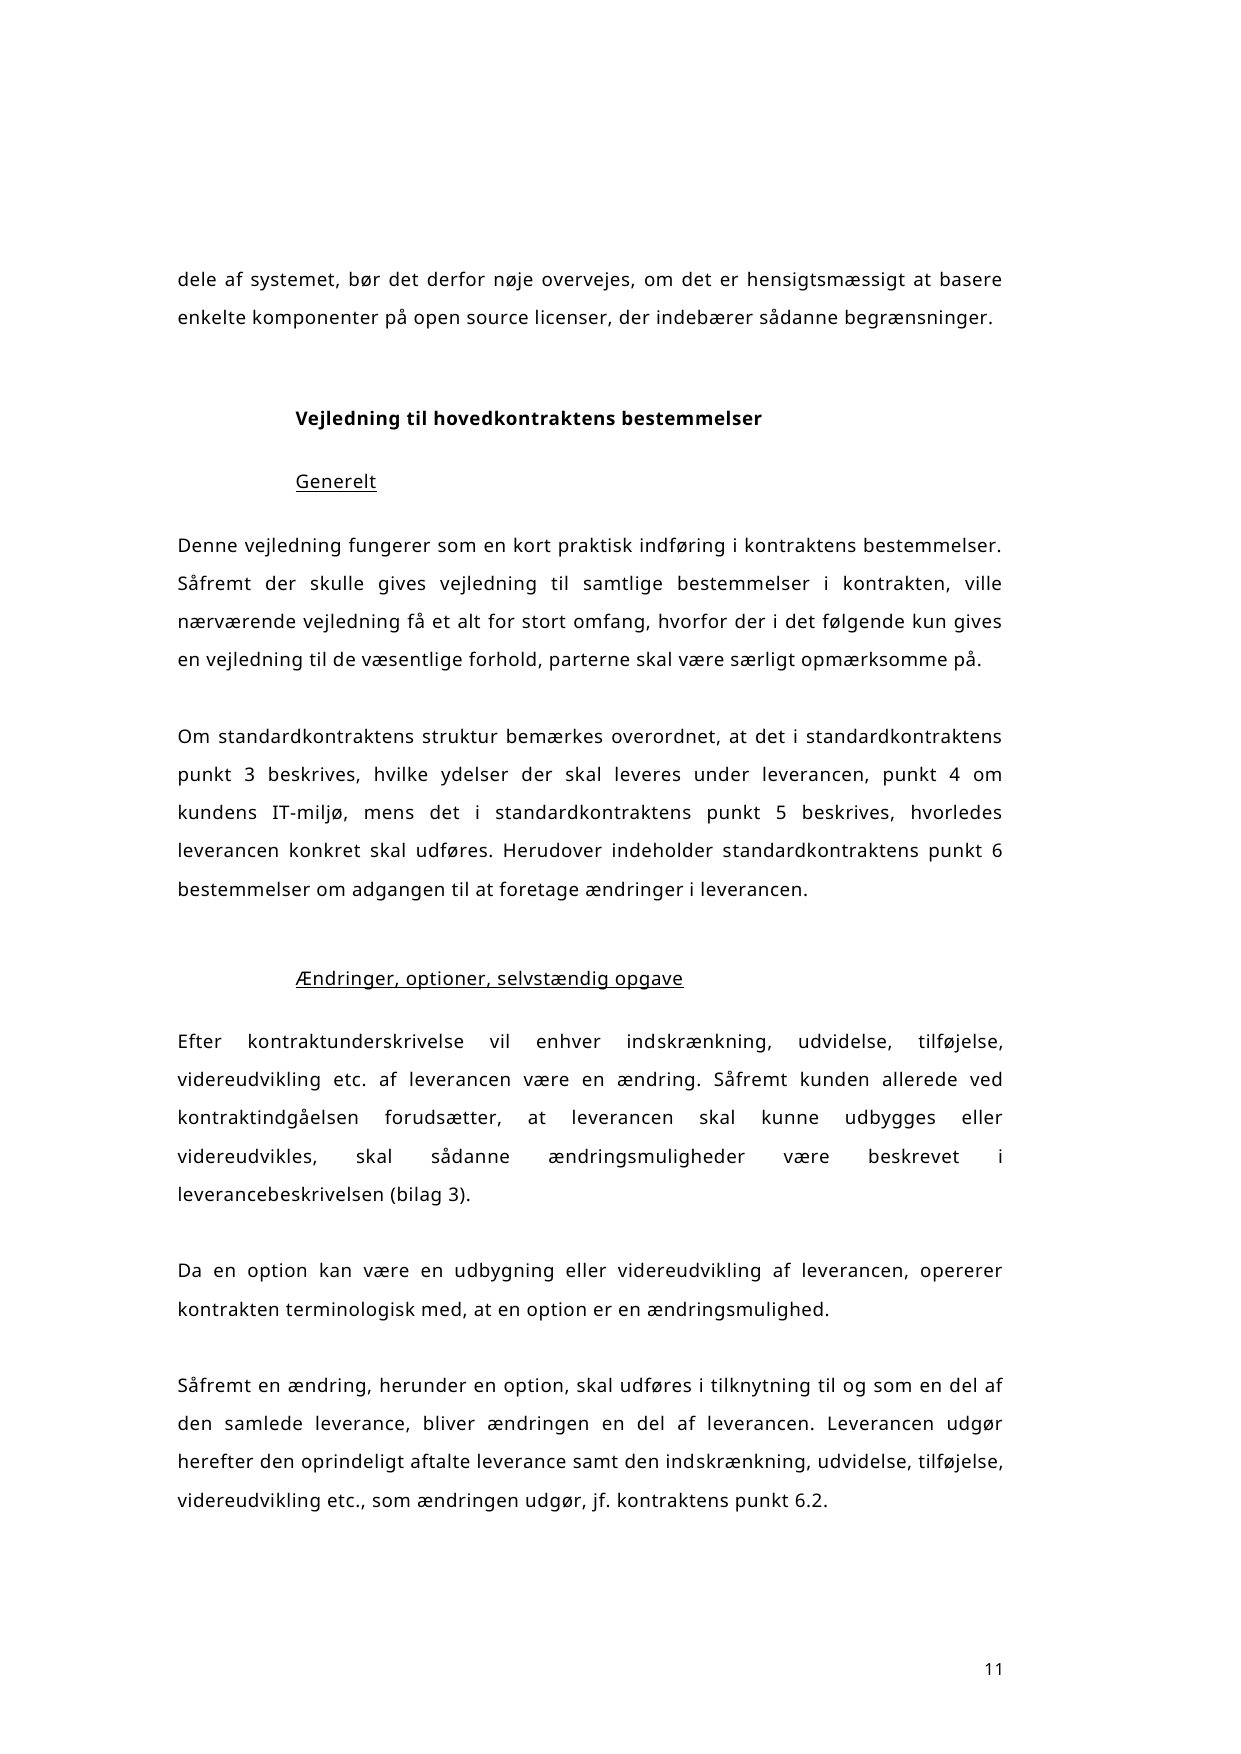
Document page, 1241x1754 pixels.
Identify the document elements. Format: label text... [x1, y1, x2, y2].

subtitle Generelt [177, 469, 1004, 494]
text Denne vejledning fungerer som en kort praktisk indføring i kontraktens bestemmelser. Såfremt der skulle gives vejledning til samtlige bestemmelser i kontrakten, ville nærværende vejledning få et alt for stort omfang, hvorfor der i det følgende kun gives en vejledning til de væsentlige forhold, parterne skal være særligt opmærksomme på. [177, 532, 1004, 672]
text Såfremt en ændring, herunder en option, skal udføres i tilknytning til og som en del af den samlede leverance, bliver ændringen en del af leverancen. Leverancen udgør herefter den oprindeligt aftalte leverance samt den ind­skrænkning, udvidelse, tilføjelse, videreudvikling etc., som ændringen udgør, jf. kontraktens punkt 6.2. [177, 1372, 1004, 1512]
subtitle Ændringer, optioner, selvstændig opgave [177, 965, 1004, 991]
text Om standardkontraktens struktur bemærkes overordnet, at det i standardkontraktens punkt 3 beskrives, hvilke ydelser der skal leveres under leverancen, punkt 4 om kundens IT-miljø, mens det i standardkontraktens punkt 5 beskrives, hvorledes leverancen konkret skal udføres. Herudover indeholder standardkontraktens punkt 6 bestemmelser om adgangen til at foretage ændringer i leverancen. [177, 723, 1004, 902]
subtitle Vejledning til hovedkontraktens bestemmelser [177, 406, 1004, 431]
text dele af systemet, bør det derfor nøje overvejes, om det er hensigtsmæssigt at basere enkelte komponenter på open source licenser, der indebærer sådanne begrænsninger. [177, 266, 1004, 329]
text Da en option kan være en udbygning eller videreudvikling af leverancen, opererer kontrakten terminologisk med, at en option er en ændringsmulighed. [177, 1258, 1004, 1321]
text Efter kontraktunderskrivelse vil enhver ind­skrænkning, udvidelse, tilføjelse, videreudvikling etc. af leverancen være en ændring. Såfremt kunden allerede ved kontraktindgåelsen forudsætter, at leverancen skal kunne udbygges eller videreudvikles, skal sådanne ændringsmuligheder være beskrevet i leverancebeskrivelsen (bilag 3). [177, 1028, 1004, 1207]
